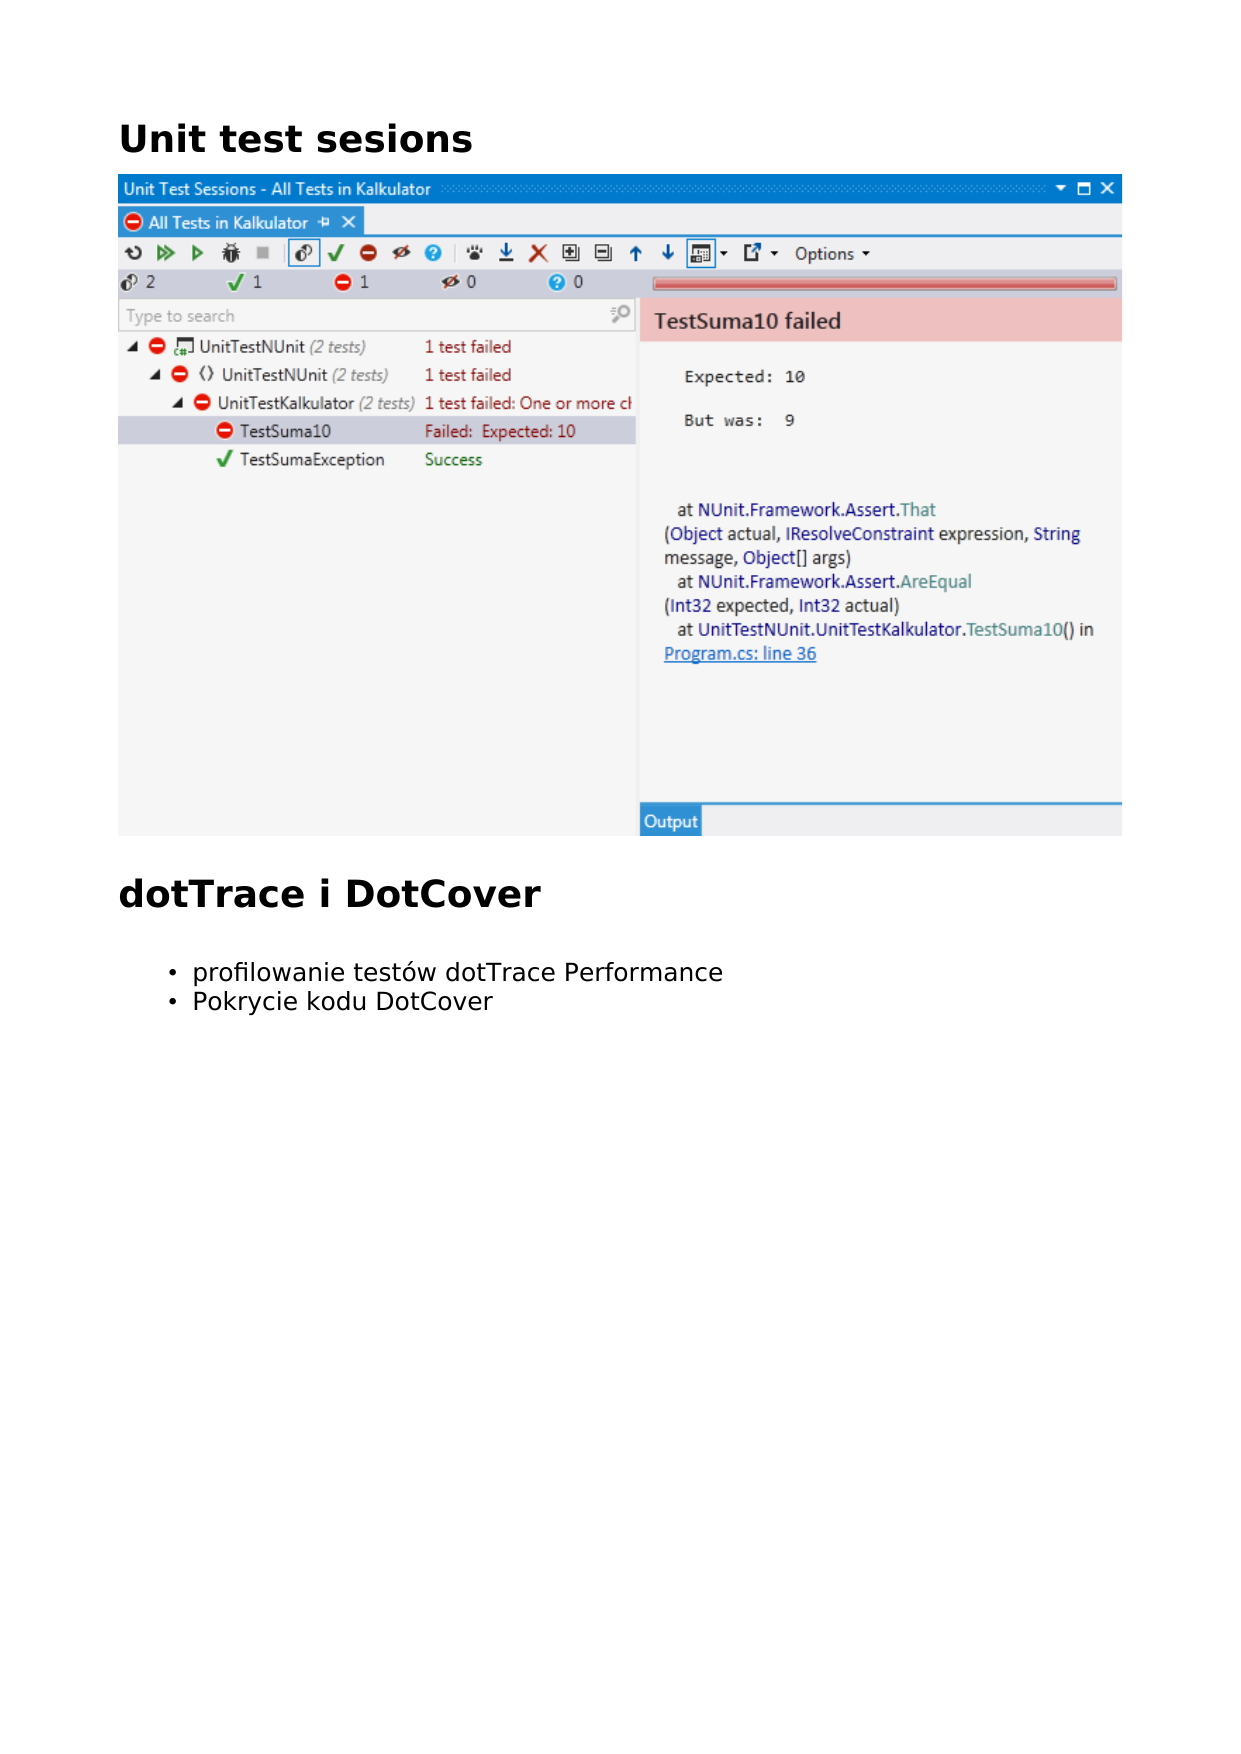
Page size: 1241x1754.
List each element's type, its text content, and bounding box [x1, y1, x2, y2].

subtitle dotTrace i DotCover [118, 873, 1122, 916]
subtitle Unit test sesions [118, 118, 1122, 162]
list profilowanie testów dotTrace Performance [177, 958, 1122, 987]
list Pokrycie kodu DotCover [177, 987, 1122, 1017]
picture [118, 174, 1123, 836]
